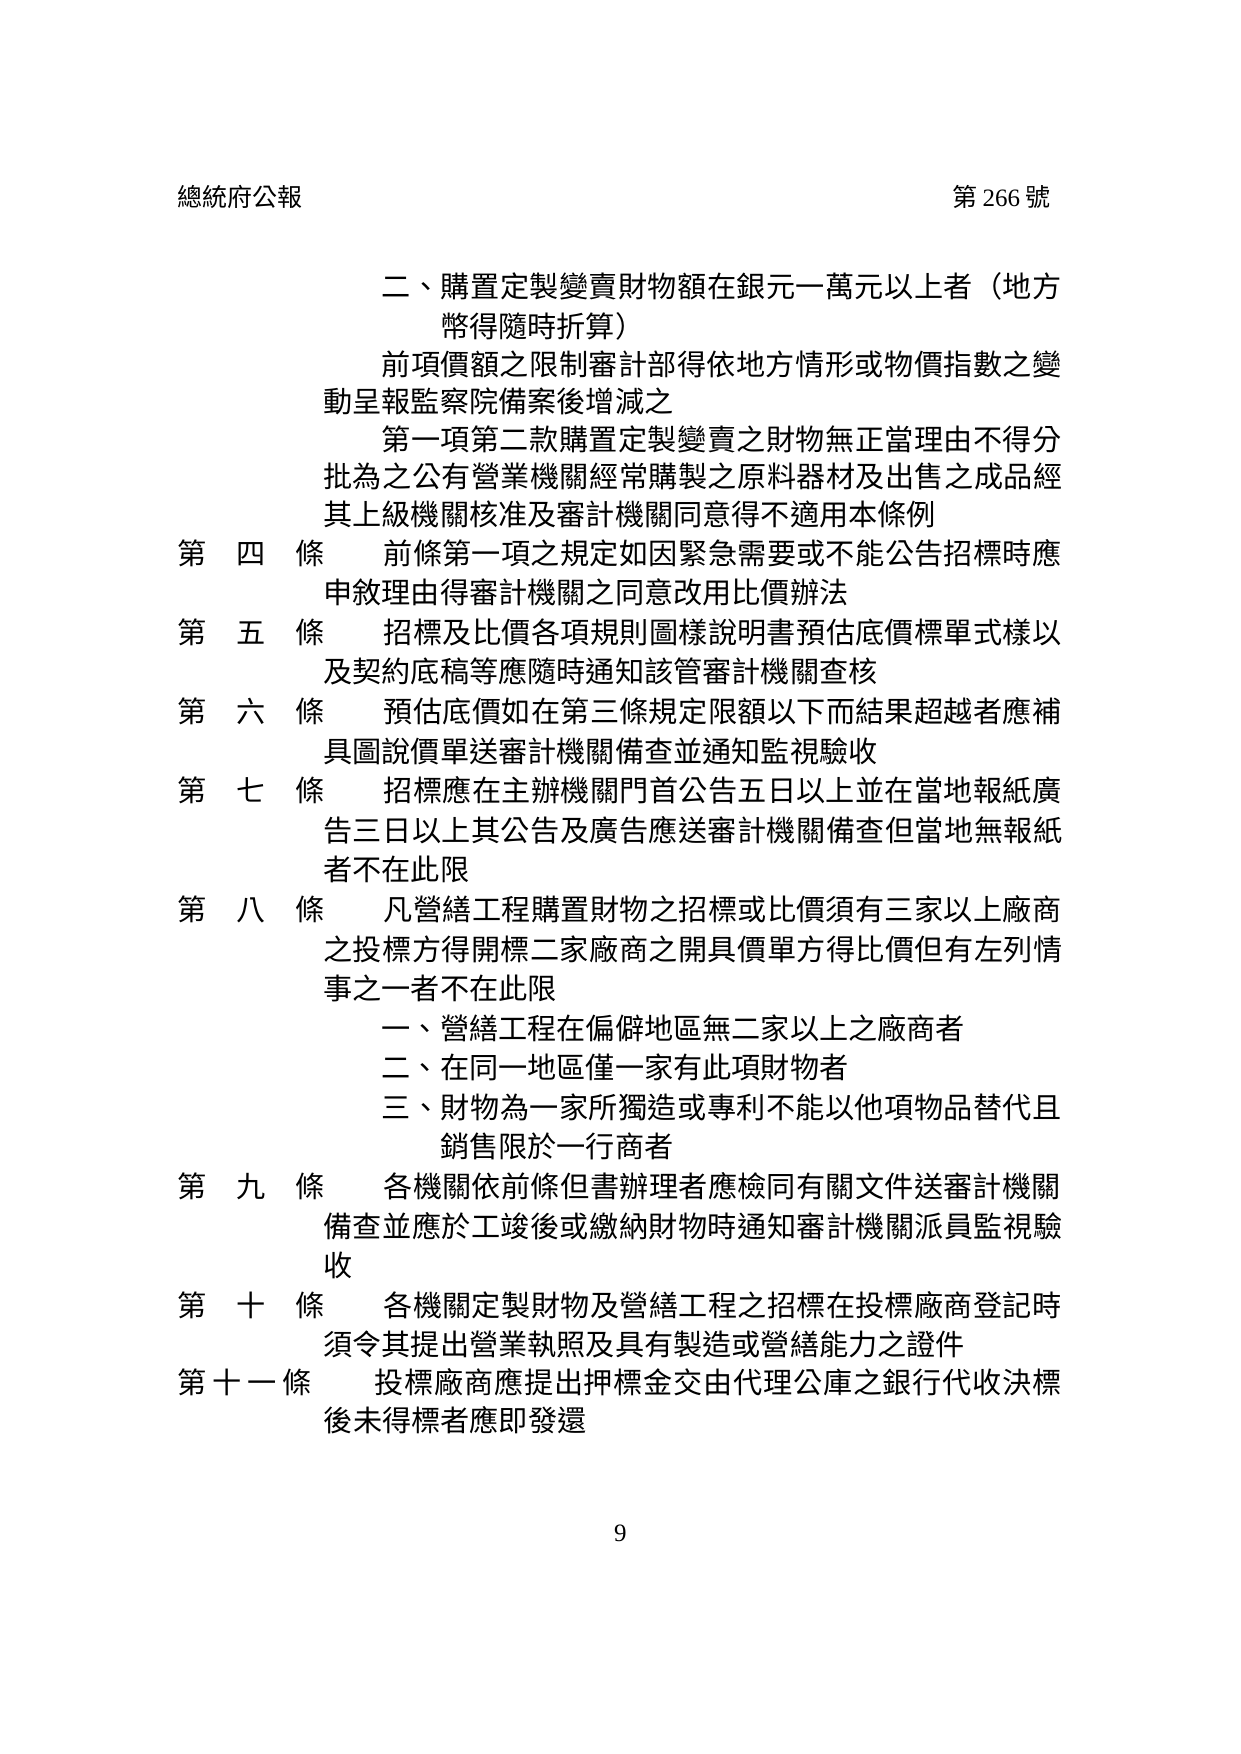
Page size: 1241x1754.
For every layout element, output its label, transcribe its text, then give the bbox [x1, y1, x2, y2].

text 三、財物為一家所獨造或專利不能以他項物品替代且銷售限於一行商者 [381, 1087, 1063, 1166]
text 第 七 條 招標應在主辦機關門首公告五日以上並在當地報紙廣告三日以上其公告及廣告應送審計機關備查但當地無報紙者不在此限 [177, 770, 1063, 889]
text 第 九 條 各機關依前條但書辦理者應檢同有關文件送審計機關備查並應於工竣後或繳納財物時通知審計機關派員監視驗收 [177, 1166, 1063, 1284]
text 第 六 條 預估底價如在第三條規定限額以下而結果超越者應補具圖說價單送審計機關備查並通知監視驗收 [177, 691, 1063, 770]
text 第一項第二款購置定製變賣之財物無正當理由不得分批為之公有營業機關經常購製之原料器材及出售之成品經其上級機關核准及審計機關同意得不適用本條例 [323, 420, 1063, 532]
text 第十一條 投標廠商應提出押標金交由代理公庫之銀行代收決標後未得標者應即發還 [177, 1364, 1063, 1439]
text 第 十 條 各機關定製財物及營繕工程之招標在投標廠商登記時須令其提出營業執照及具有製造或營繕能力之證件 [177, 1284, 1063, 1364]
text 二、購置定製變賣財物額在銀元一萬元以上者（地方幣得隨時折算） [381, 266, 1063, 345]
text 第 四 條 前條第一項之規定如因緊急需要或不能公告招標時應申敘理由得審計機關之同意改用比價辦法 [177, 532, 1063, 612]
text 二、在同一地區僅一家有此項財物者 [381, 1047, 1063, 1087]
text 第 八 條 凡營繕工程購置財物之招標或比價須有三家以上廠商之投標方得開標二家廠商之開具價單方得比價但有左列情事之一者不在此限 [177, 889, 1063, 1007]
text 前項價額之限制審計部得依地方情形或物價指數之變動呈報監察院備案後增減之 [323, 345, 1063, 420]
text 第 五 條 招標及比價各項規則圖樣說明書預估底價標單式樣以及契約底稿等應隨時通知該管審計機關查核 [177, 612, 1063, 691]
text 一、營繕工程在偏僻地區無二家以上之廠商者 [381, 1007, 1063, 1047]
